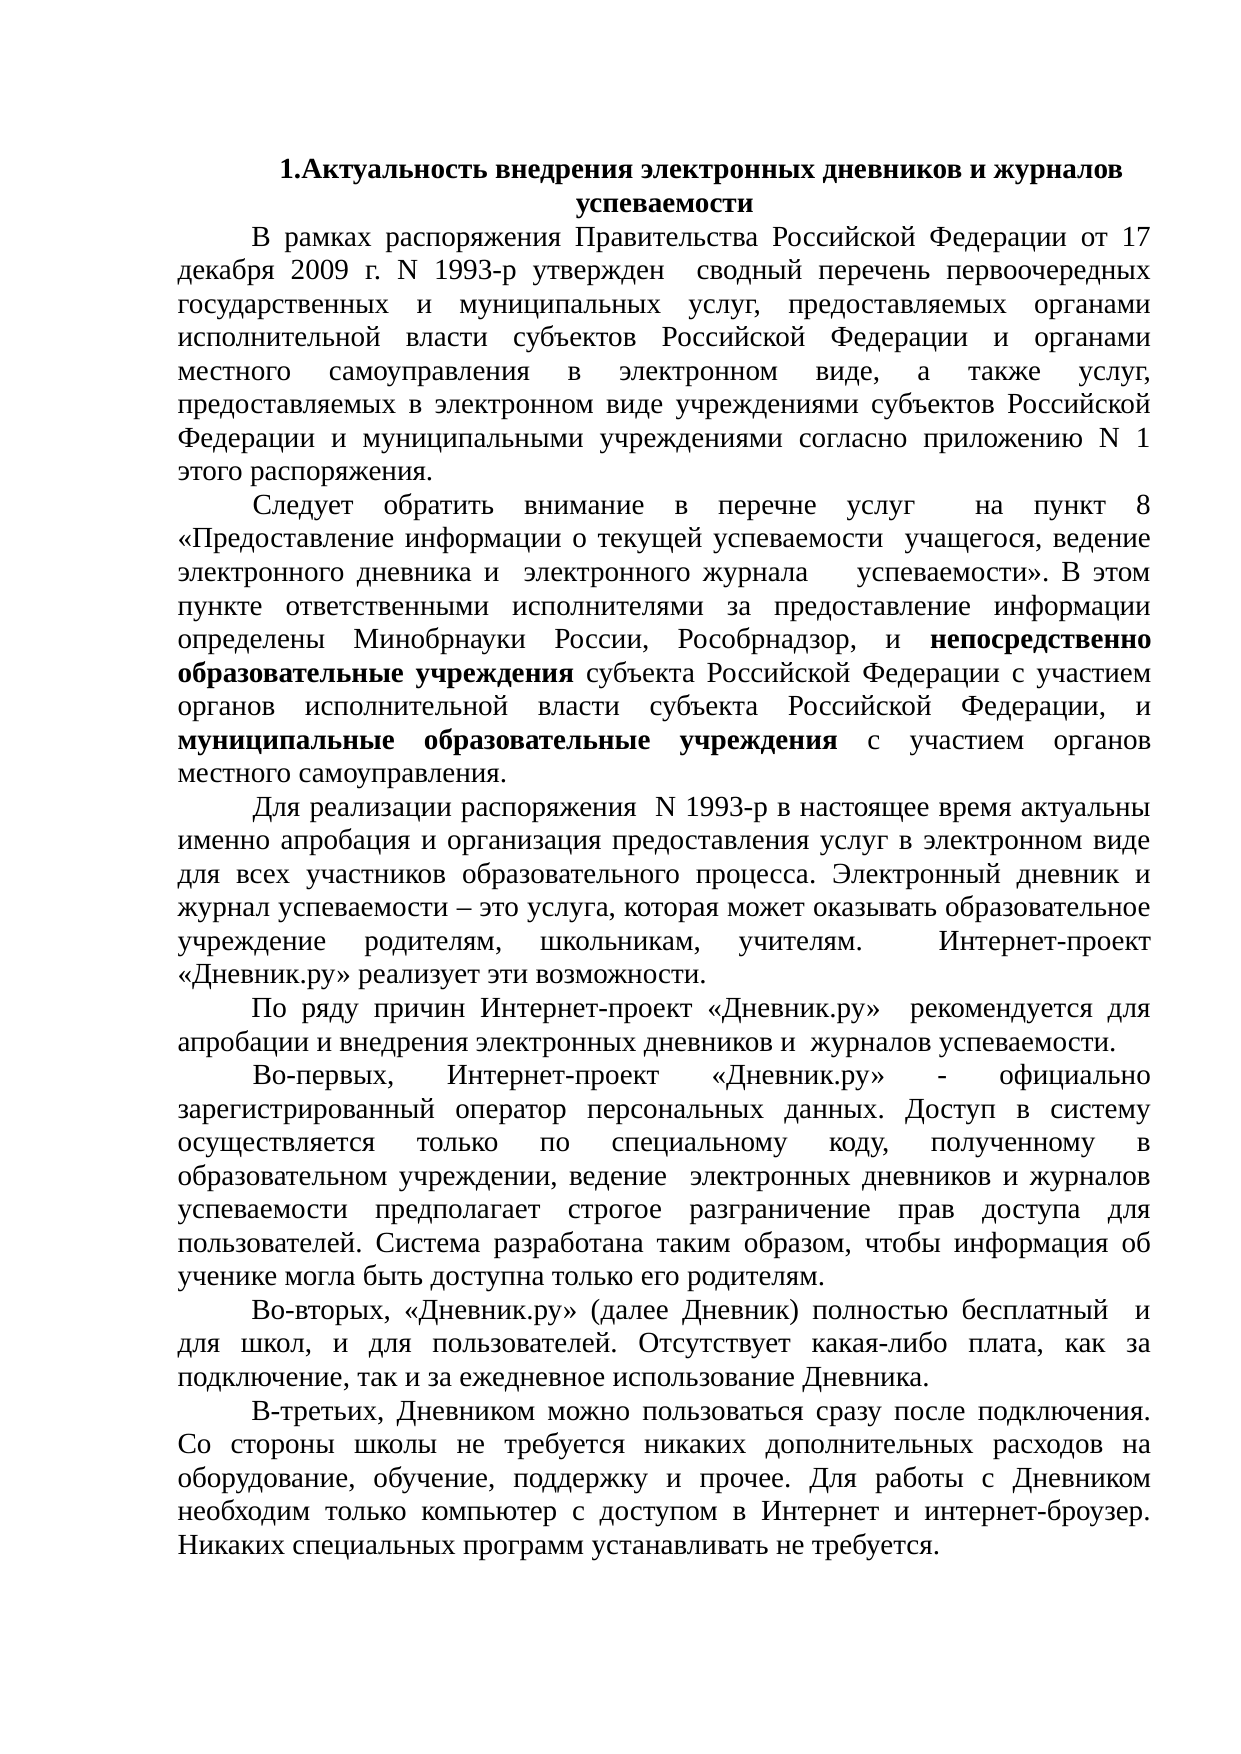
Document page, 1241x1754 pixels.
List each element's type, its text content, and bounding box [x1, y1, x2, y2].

text Для реализации распоряжения N 1993-р в настоящее время актуальны именно апробация и организация предоставления услуг в электронном виде для всех участников образовательного процесса. Электронный дневник и журнал успеваемости – это услуга, которая может оказывать образовательное учреждение родителям, школьникам, учителям. Интернет-проект «Дневник.ру» реализует эти возможности. [177, 789, 1152, 990]
text В-третьих, Дневником можно пользоваться сразу после подключения. Со стороны школы не требуется никаких дополнительных расходов на оборудование, обучение, поддержку и прочее. Для работы с Дневником необходим только компьютер с доступом в Интернет и интернет-броузер. Никаких специальных программ устанавливать не требуется. [177, 1393, 1152, 1560]
text По ряду причин Интернет-проект «Дневник.ру» рекомендуется для апробации и внедрения электронных дневников и журналов успеваемости. [177, 990, 1152, 1057]
text Во-первых, Интернет-проект «Дневник.ру» - официально зарегистрированный оператор персональных данных. Доступ в систему осуществляется только по специальному коду, полученному в образовательном учреждении, ведение электронных дневников и журналов успеваемости предполагает строгое разграничение прав доступа для пользователей. Система разработана таким образом, чтобы информация об ученике могла быть доступна только его родителям. [177, 1057, 1152, 1292]
text Следует обратить внимание в перечне услуг на пункт 8 «Предоставление информации о текущей успеваемости учащегося, ведение электронного дневника и электронного журнала успеваемости». В этом пункте ответственными исполнителями за предоставление информации определены Минобрнауки России, Рособрнадзор, и непосредственно образовательные учреждения субъекта Российской Федерации с участием органов исполнительной власти субъекта Российской Федерации, и муниципальные образовательные учреждения с участием органов местного самоуправления. [177, 487, 1152, 789]
text 1.Актуальность внедрения электронных дневников и журналов успеваемости [177, 152, 1152, 219]
text В рамках распоряжения Правительства Российской Федерации от 17 декабря 2009 г. N 1993-р утвержден сводный перечень первоочередных государственных и муниципальных услуг, предоставляемых органами исполнительной власти субъектов Российской Федерации и органами местного самоуправления в электронном виде, а также услуг, предоставляемых в электронном виде учреждениями субъектов Российской Федерации и муниципальными учреждениями согласно приложению N 1 этого распоряжения. [177, 219, 1152, 487]
text Во-вторых, «Дневник.ру» (далее Дневник) полностью бесплатный и для школ, и для пользователей. Отсутствует какая-либо плата, как за подключение, так и за ежедневное использование Дневника. [177, 1292, 1152, 1393]
